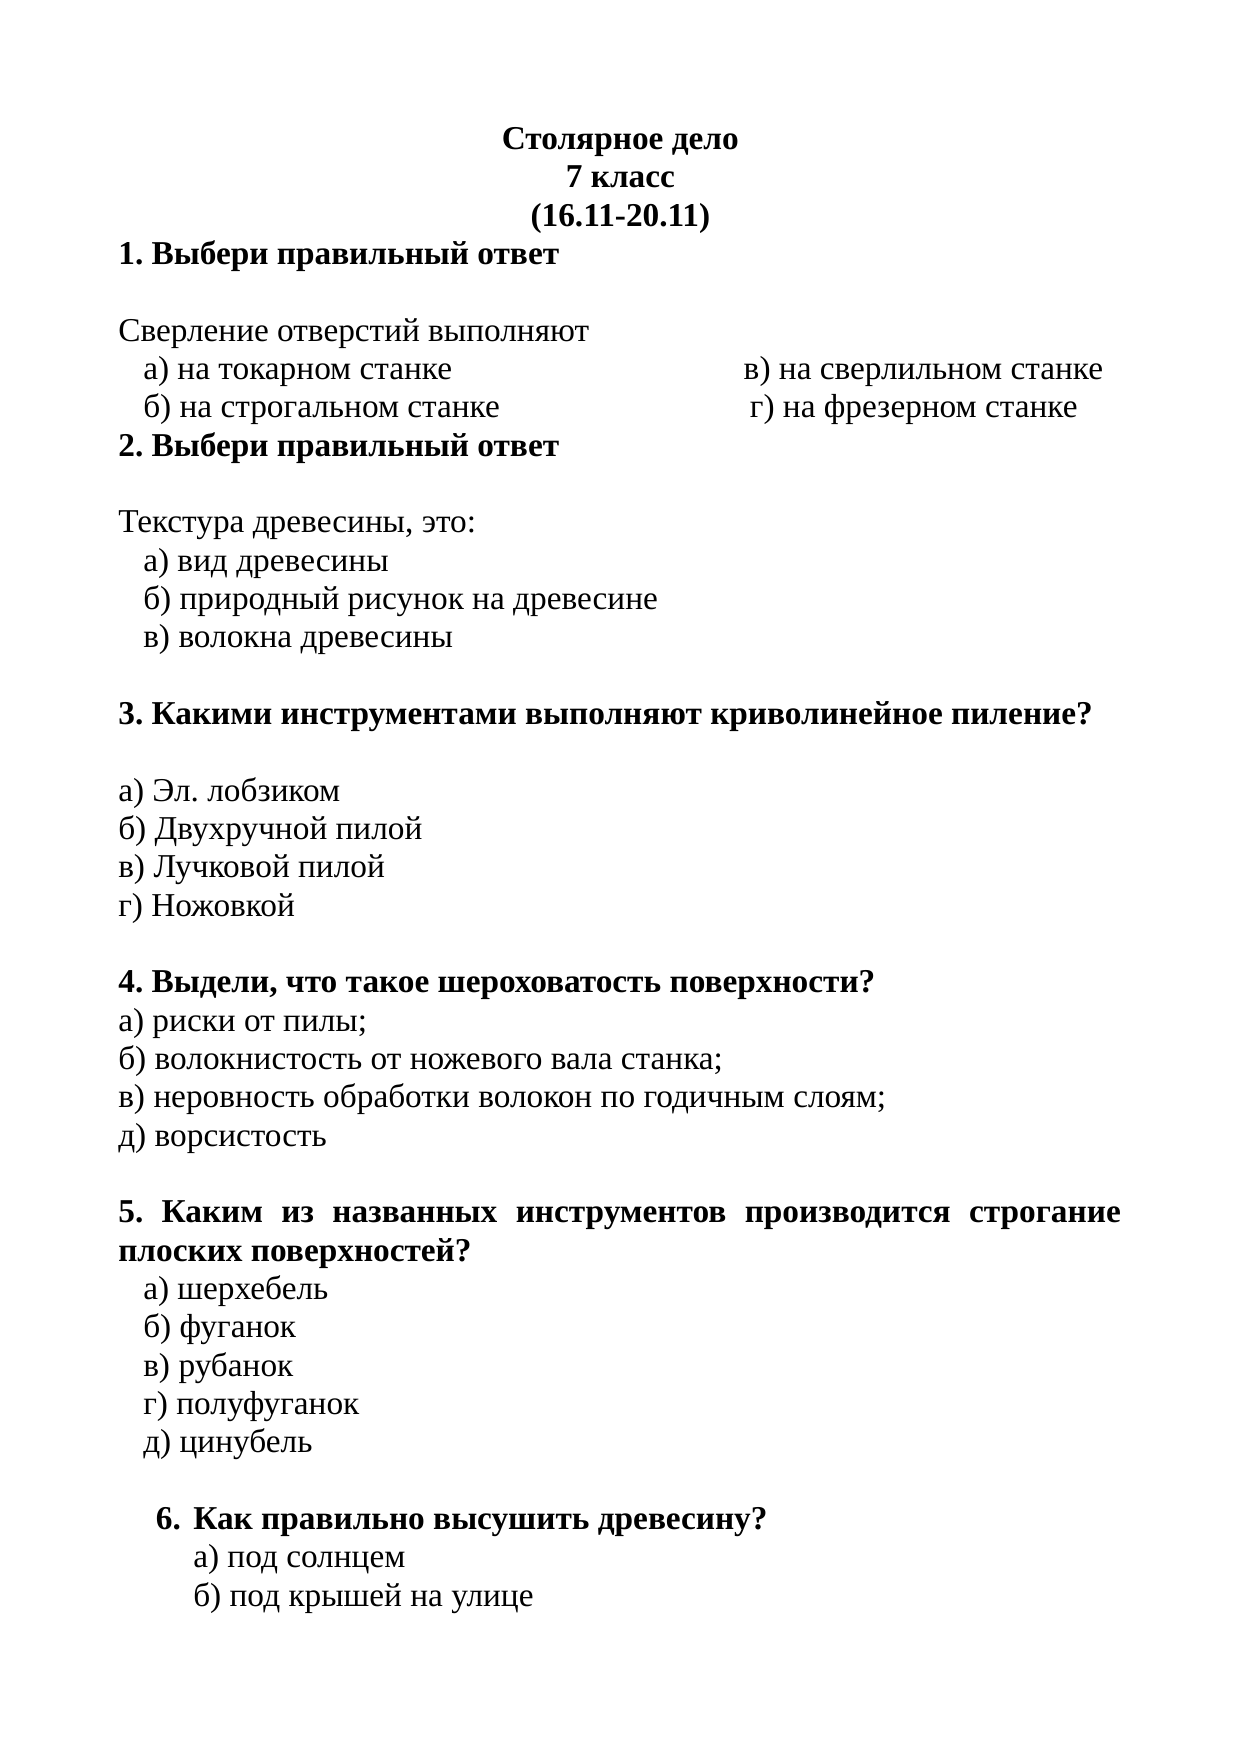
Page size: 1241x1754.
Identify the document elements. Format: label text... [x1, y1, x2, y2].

text д) цинубель [118, 1421, 1122, 1460]
text 5. Каким из названных инструментов производится строгание плоских поверхностей? [118, 1191, 1122, 1268]
text б) фуганок [118, 1306, 1122, 1345]
text г) полуфуганок [118, 1383, 1122, 1421]
text Текстура древесины, это: [118, 501, 1122, 540]
text в) неровность обработки волокон по годичным слоям; [118, 1076, 1122, 1115]
list б) под крышей на улице [156, 1575, 1122, 1613]
text а) вид древесины [118, 540, 1122, 578]
text б) волокнистость от ножевого вала станка; [118, 1038, 1122, 1076]
text а) на токарном станке в) на сверлильном станке [118, 348, 1122, 386]
text Столярное дело [118, 118, 1122, 156]
text в) рубанок [118, 1345, 1122, 1383]
text 3. Какими инструментами выполняют криволинейное пиление? [118, 693, 1122, 731]
text б) на строгальном станке г) на фрезерном станке [118, 386, 1122, 425]
text а) риски от пилы; [118, 1000, 1122, 1038]
text г) Ножовкой [118, 885, 1122, 923]
text б) природный рисунок на древесине [118, 578, 1122, 616]
text д) ворсистость [118, 1115, 1122, 1153]
text 1. Выбери правильный ответ [118, 233, 1122, 271]
text б) Двухручной пилой [118, 808, 1122, 846]
text в) волокна древесины [118, 616, 1122, 655]
text в) Лучковой пилой [118, 846, 1122, 885]
text (16.11-20.11) [118, 195, 1122, 233]
text 7 класс [118, 156, 1122, 195]
text а) шерхебель [118, 1268, 1122, 1306]
text а) Эл. лобзиком [118, 770, 1122, 808]
list Как правильно высушить древесину? [156, 1498, 1122, 1536]
list а) под солнцем [156, 1536, 1122, 1575]
text Сверление отверстий выполняют [118, 310, 1122, 348]
text 2. Выбери правильный ответ [118, 425, 1122, 463]
text 4. Выдели, что такое шероховатость поверхности? [118, 961, 1122, 1000]
